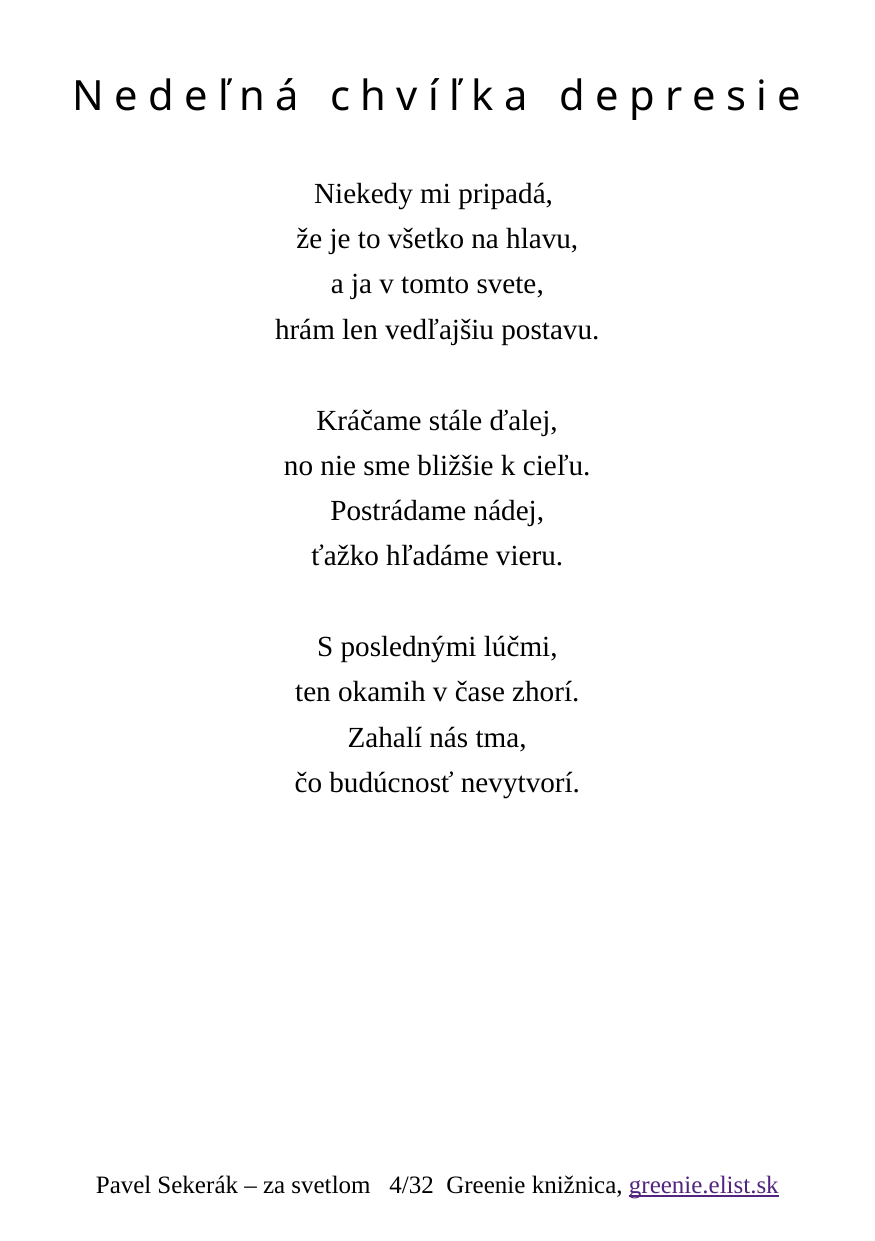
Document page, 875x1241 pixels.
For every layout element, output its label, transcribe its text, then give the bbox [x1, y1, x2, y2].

text S poslednými lúčmi, [41, 629, 833, 663]
text čo budúcnosť nevytvorí. [41, 765, 833, 799]
text Postrádame nádej, [41, 493, 833, 527]
text že je to všetko na hlavu, [41, 221, 833, 255]
text no nie sme bližšie k cieľu. [41, 448, 833, 481]
text ten okamih v čase zhorí. [41, 674, 833, 708]
text Zahalí nás tma, [41, 720, 833, 753]
text a ja v tomto svete, [41, 267, 833, 300]
text Niekedy mi pripadá, [41, 176, 833, 209]
text hrám len vedľajšiu postavu. [41, 312, 833, 346]
subtitle Nedeľná chvíľka depresie [41, 66, 833, 123]
text ťažko hľadáme vieru. [41, 538, 833, 572]
text Kráčame stále ďalej, [41, 403, 833, 436]
